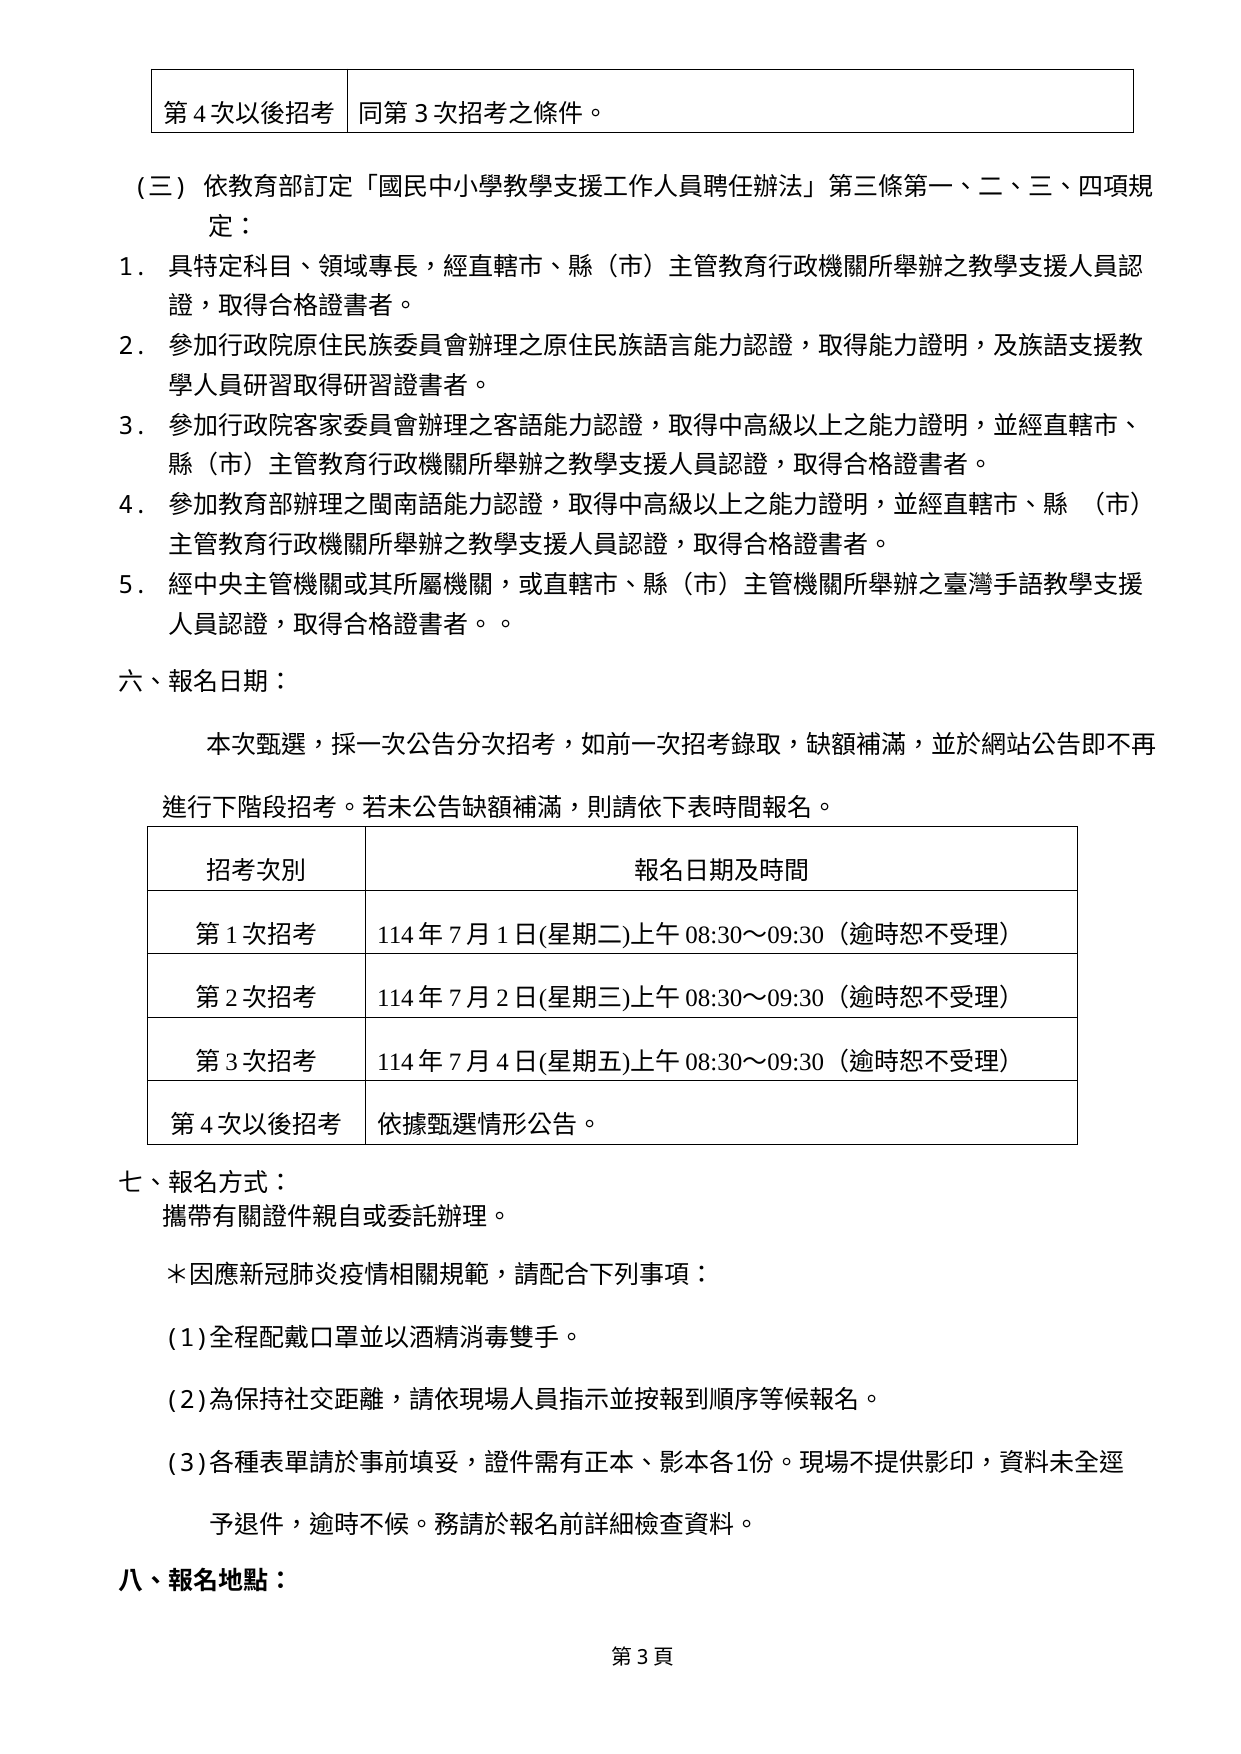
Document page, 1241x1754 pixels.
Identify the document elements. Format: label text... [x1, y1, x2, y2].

text (三) 依教育部訂定「國民中小學教學支援工作人員聘任辦法」第三條第一、二、三、四項規 [133, 166, 1167, 203]
list 參加行政院原住民族委員會辦理之原住民族語言能力認證，取得能力證明，及族語支援教學人員研習取得研習證書者。 [118, 326, 1167, 402]
text (2)為保持社交距離，請依現場人員指示並按報到順序等候報名。 [118, 1356, 1167, 1418]
table_header 報名日期及時間 [366, 827, 1077, 889]
text 予退件，逾時不候。務請於報名前詳細檢查資料。 [118, 1481, 1167, 1543]
table_header 招考次別 [148, 827, 365, 889]
text 八、報名地點： [118, 1561, 1167, 1597]
text (1)全程配戴口罩並以酒精消毒雙手。 [118, 1293, 1167, 1356]
table_cell 114年7月2日(星期三)上午08:30～09:30（逾時恕不受理） [366, 954, 1077, 1017]
table_cell 依據甄選情形公告。 [366, 1081, 1077, 1144]
text 定： [133, 206, 1167, 242]
text 七、報名方式： [118, 1162, 1167, 1198]
table_cell 114年7月1日(星期二)上午08:30～09:30（逾時恕不受理） [366, 891, 1077, 953]
list 參加行政院客家委員會辦理之客語能力認證，取得中高級以上之能力證明，並經直轄市、縣（市）主管教育行政機關所舉辦之教學支援人員認證，取得合格證書者。 [118, 405, 1167, 481]
table_cell 第4次以後招考 [152, 70, 347, 132]
text 攜帶有關證件親自或委託辦理。 [162, 1202, 1167, 1231]
table_cell 同第3次招考之條件。 [348, 70, 1133, 132]
list 具特定科目、領域專長，經直轄市、縣（市）主管教育行政機關所舉辦之教學支援人員認證，取得合格證書者。 [118, 246, 1167, 322]
text (3)各種表單請於事前填妥，證件需有正本、影本各1份。現場不提供影印，資料未全逕 [118, 1418, 1167, 1481]
text 本次甄選，採一次公告分次招考，如前一次招考錄取，缺額補滿，並於網站公告即不再進行下階段招考。若未公告缺額補滿，則請依下表時間報名。 [162, 701, 1167, 826]
table_cell 第4次以後招考 [148, 1081, 365, 1144]
table_cell 第2次招考 [148, 954, 365, 1017]
table_cell 114年7月4日(星期五)上午08:30～09:30（逾時恕不受理） [366, 1018, 1077, 1080]
table_cell 第3次招考 [148, 1018, 365, 1080]
text ＊因應新冠肺炎疫情相關規範，請配合下列事項： [118, 1231, 1167, 1293]
text 六、報名日期： [118, 661, 1167, 697]
list 參加教育部辦理之閩南語能力認證，取得中高級以上之能力證明，並經直轄市、縣 （市）主管教育行政機關所舉辦之教學支援人員認證，取得合格證書者。 [118, 485, 1167, 561]
table_cell 第1次招考 [148, 891, 365, 953]
list 經中央主管機關或其所屬機關，或直轄市、縣（市）主管機關所舉辦之臺灣手語教學支援人員認證，取得合格證書者。。 [118, 564, 1167, 640]
